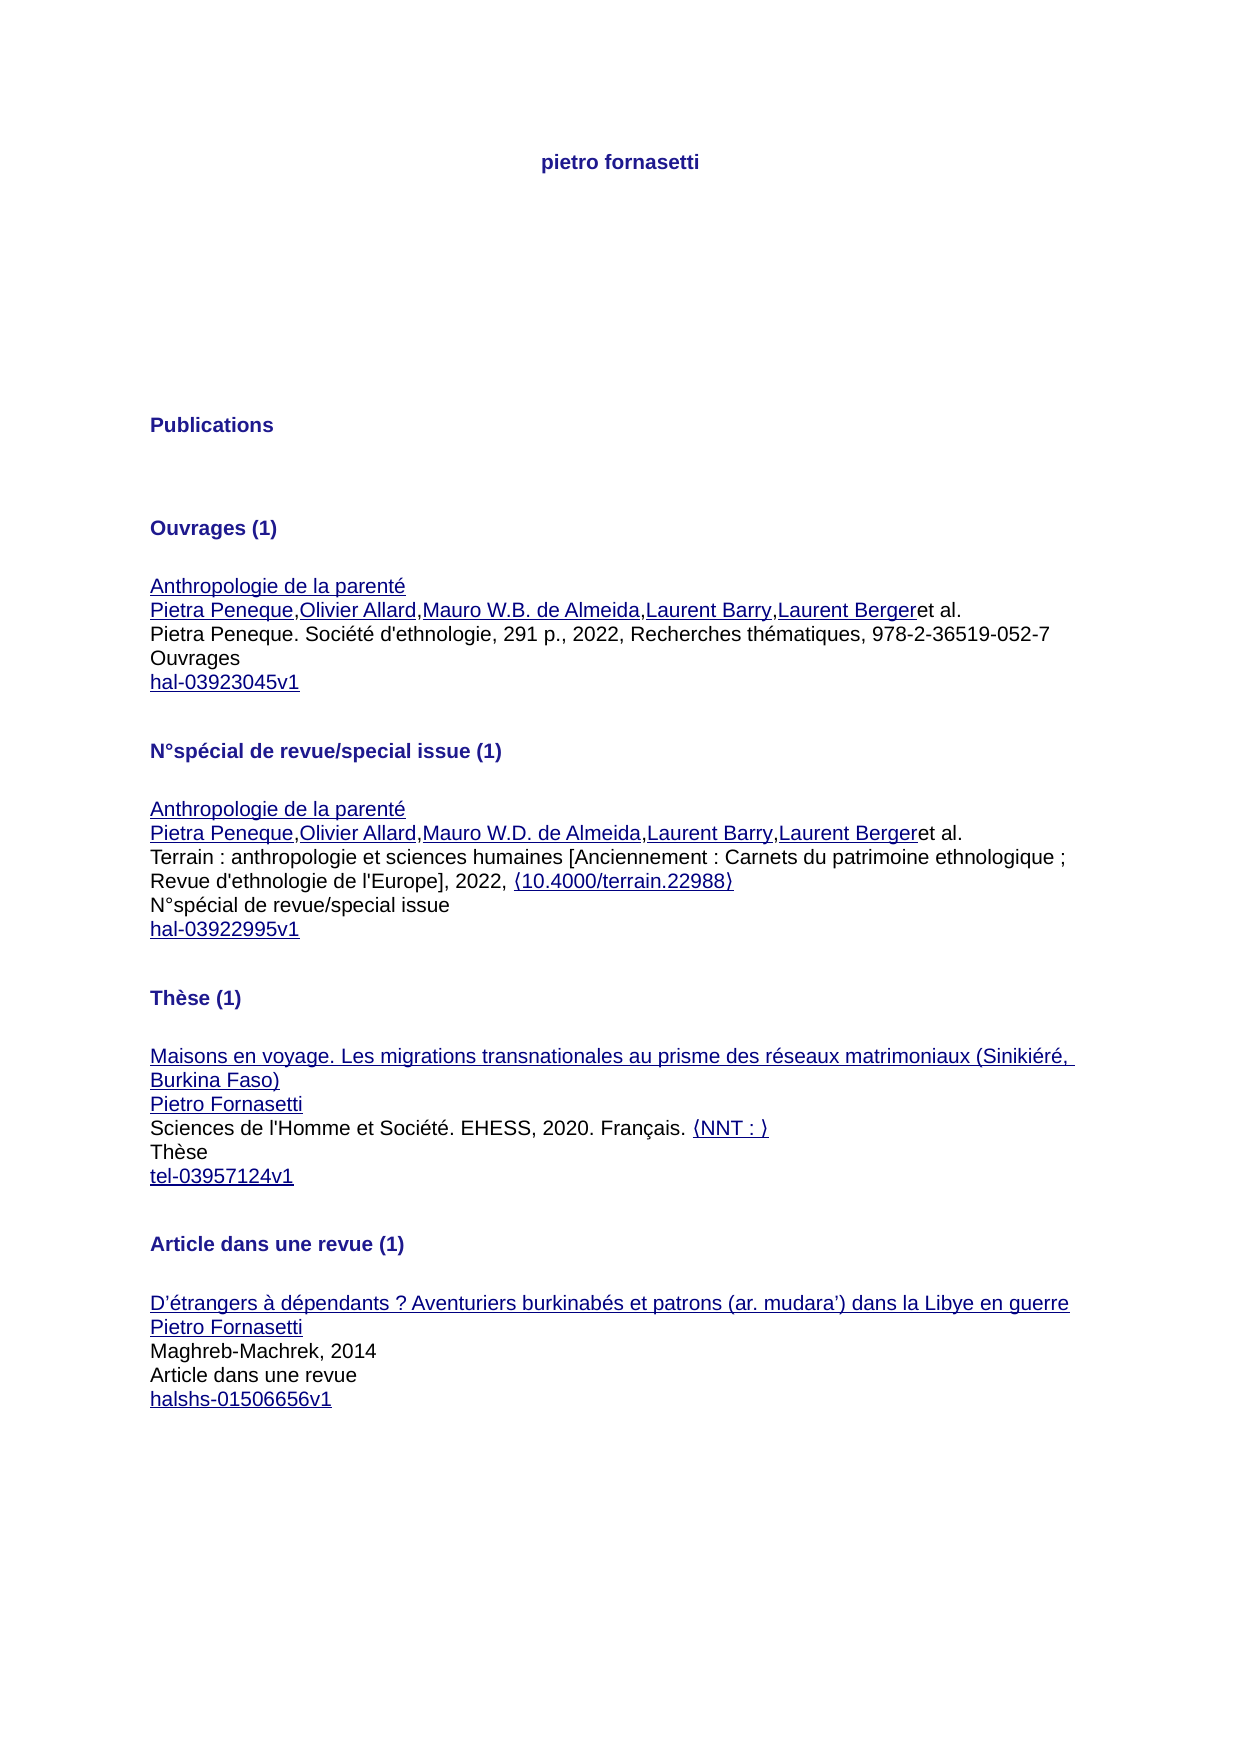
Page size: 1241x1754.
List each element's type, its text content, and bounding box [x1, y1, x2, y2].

table_header Maisons en voyage. Les migrations transnationales au prisme des réseaux matrimoniaux (Sinikiéré, Burkina Faso) Pietro Fornasetti Sciences de l'Homme et Société. EHESS, 2020. Français. ⟨NNT : ⟩ Thèse tel-03957124v1 [150, 1044, 1090, 1187]
table_header Anthropologie de la parenté Pietra Peneque,Olivier Allard,Mauro W.B. de Almeida,Laurent Barry,Laurent Bergeret al. Pietra Peneque. Société d'ethnologie, 291 p., 2022, Recherches thématiques, 978-2-36519-052-7 Ouvrages hal-03923045v1 [150, 574, 1090, 694]
table_header Anthropologie de la parenté Pietra Peneque,Olivier Allard,Mauro W.D. de Almeida,Laurent Barry,Laurent Bergeret al. Terrain : anthropologie et sciences humaines [Anciennement : Carnets du patrimoine ethnologique ; Revue d'ethnologie de l'Europe], 2022, ⟨10.4000/terrain.22988⟩ N°spécial de revue/special issue hal-03922995v1 [150, 797, 1090, 941]
subtitle pietro fornasetti [150, 150, 1090, 174]
subtitle Thèse (1) [150, 985, 1090, 1009]
subtitle Publications [150, 412, 1090, 436]
table_header D’étrangers à dépendants ? Aventuriers burkinabés et patrons (ar. mudara’) dans la Libye en guerre Pietro Fornasetti Maghreb-Machrek, 2014 Article dans une revue halshs-01506656v1 [150, 1291, 1090, 1410]
subtitle Article dans une revue (1) [150, 1232, 1090, 1256]
subtitle N°spécial de revue/special issue (1) [150, 738, 1090, 762]
subtitle Ouvrages (1) [150, 516, 1090, 539]
